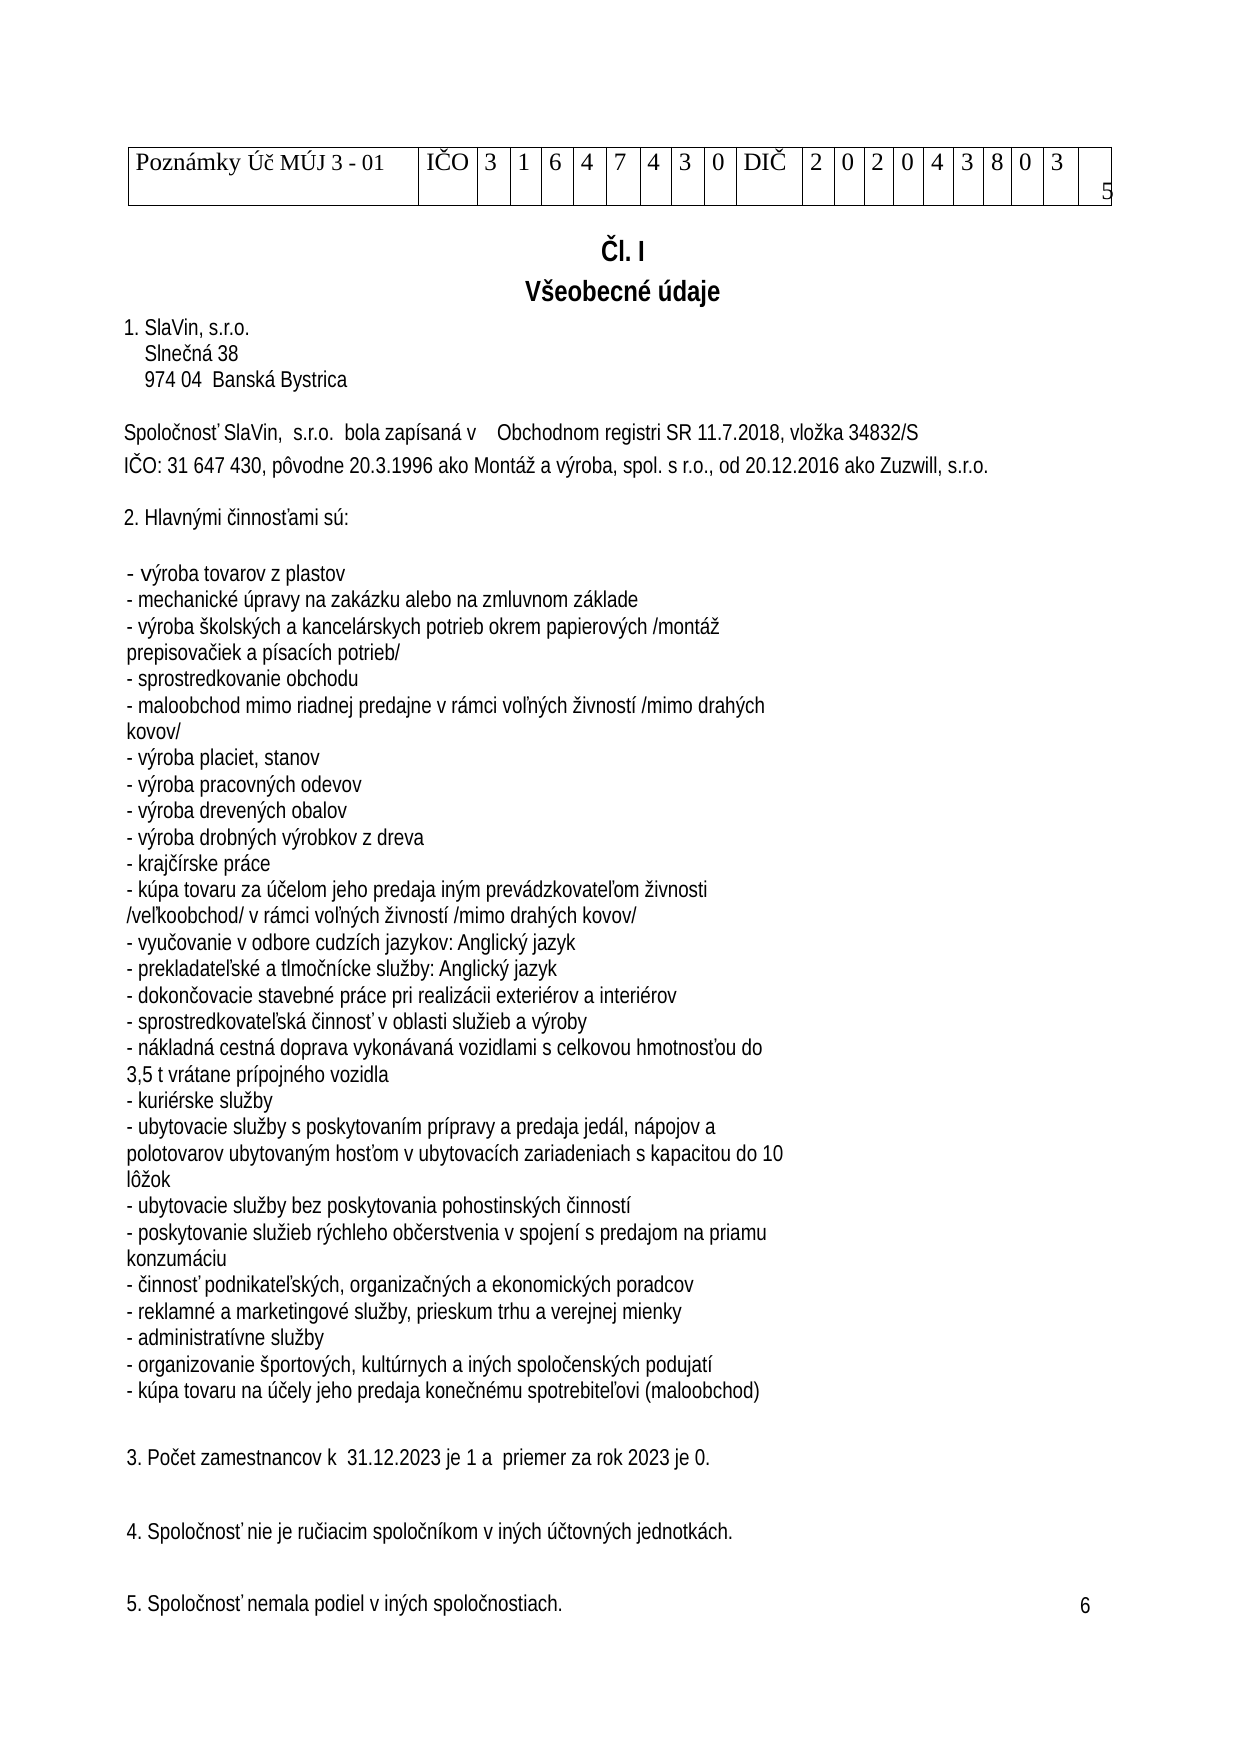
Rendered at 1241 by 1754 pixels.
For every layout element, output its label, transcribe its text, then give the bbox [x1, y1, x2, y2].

table_header 0 [835, 148, 864, 205]
table_header 55 [1079, 148, 1111, 205]
table_header Poznámky Úč MÚJ 3 - 01 [129, 148, 418, 205]
subtitle Všeobecné údaje [123, 274, 1122, 307]
table_header 2 [865, 148, 893, 205]
table_header 0 [705, 148, 736, 205]
table_header [124, 1548, 792, 1587]
text 974 04 Banská Bystrica [123, 366, 1122, 393]
table_header 0 [1012, 148, 1043, 205]
table_header 6 [542, 148, 573, 205]
table_header 3. Počet zamestnancov k 31.12.2023 je 1 a priemer za rok 2023 je 0. [124, 1441, 792, 1479]
table_header [793, 1479, 1122, 1514]
table_header DIČ [737, 148, 802, 205]
text 2. Hlavnými činnosťami sú: [123, 504, 1122, 531]
text 1. SlaVin, s.r.o. [123, 313, 1122, 340]
table_header 4. Spoločnosť nie je ručiacim spoločníkom v iných účtovných jednotkách. [124, 1514, 793, 1548]
table_header 1 [511, 148, 541, 205]
table_header IČO [419, 148, 477, 205]
table_header [124, 1479, 792, 1514]
table_header 4 [924, 148, 953, 205]
table_header 5. Spoločnosť nemala podiel v iných spoločnostiach. [124, 1587, 792, 1625]
text IČO: 31 647 430, pôvodne 20.3.1996 ako Montáž a výroba, spol. s r.o., od 20.12.2016 ako Zuzwill, s.r.o. [123, 452, 1122, 478]
table_header [793, 1514, 1122, 1548]
table_header [793, 1441, 1122, 1479]
table_header 7 [607, 148, 640, 205]
subtitle Spoločnosť SlaVin, s.r.o. bola zapísaná v Obchodnom registri SR 11.7.2018, vložka 34832/S [123, 419, 1122, 445]
table_header 3 [478, 148, 510, 205]
subtitle Čl. I [123, 234, 1122, 268]
table_header 2 [803, 148, 834, 205]
table_header 3 [954, 148, 983, 205]
table_header [124, 1406, 792, 1441]
table_header 3 [672, 148, 704, 205]
table_header [793, 1548, 1122, 1587]
table_header 3 [1044, 148, 1078, 205]
table_header [793, 557, 1122, 1406]
table_header 4 [574, 148, 606, 205]
table_header [793, 1406, 1122, 1441]
text Slnečná 38 [123, 340, 1122, 366]
table_header 6 [793, 1587, 1122, 1625]
table_header 0 [894, 148, 923, 205]
table_header 4 [641, 148, 671, 205]
table_header - výroba tovarov z plastov - mechanické úpravy na zakázku alebo na zmluvnom základe - výroba školských a kancelárskych potrieb okrem papierových /montáž prepisovačiek a písacích potrieb/ - sprostredkovanie obchodu - maloobchod mimo riadnej predajne v rámci voľných živností /mimo drahých kovov/ - výroba placiet, stanov - výroba pracovných odevov - výroba drevených obalov - výroba drobných výrobkov z dreva - krajčírske práce - kúpa tovaru za účelom jeho predaja iným prevádzkovateľom živnosti /veľkoobchod/ v rámci voľných živností /mimo drahých kovov/ - vyučovanie v odbore cudzích jazykov: Anglický jazyk - prekladateľské a tlmočnícke služby: Anglický jazyk - dokončovacie stavebné práce pri realizácii exteriérov a interiérov - sprostredkovateľská činnosť v oblasti služieb a výroby - nákladná cestná doprava vykonávaná vozidlami s celkovou hmotnosťou do 3,5 t vrátane prípojného vozidla - kuriérske služby - ubytovacie služby s poskytovaním prípravy a predaja jedál, nápojov a polotovarov ubytovaným hosťom v ubytovacích zariadeniach s kapacitou do 10 lôžok - ubytovacie služby bez poskytovania pohostinských činností - poskytovanie služieb rýchleho občerstvenia v spojení s predajom na priamu konzumáciu - činnosť podnikateľských, organizačných a ekonomických poradcov - reklamné a marketingové služby, prieskum trhu a verejnej mienky - administratívne služby - organizovanie športových, kultúrnych a iných spoločenských podujatí - kúpa tovaru na účely jeho predaja konečnému spotrebiteľovi (maloobchod) [124, 557, 793, 1406]
table_header 8 [984, 148, 1011, 205]
